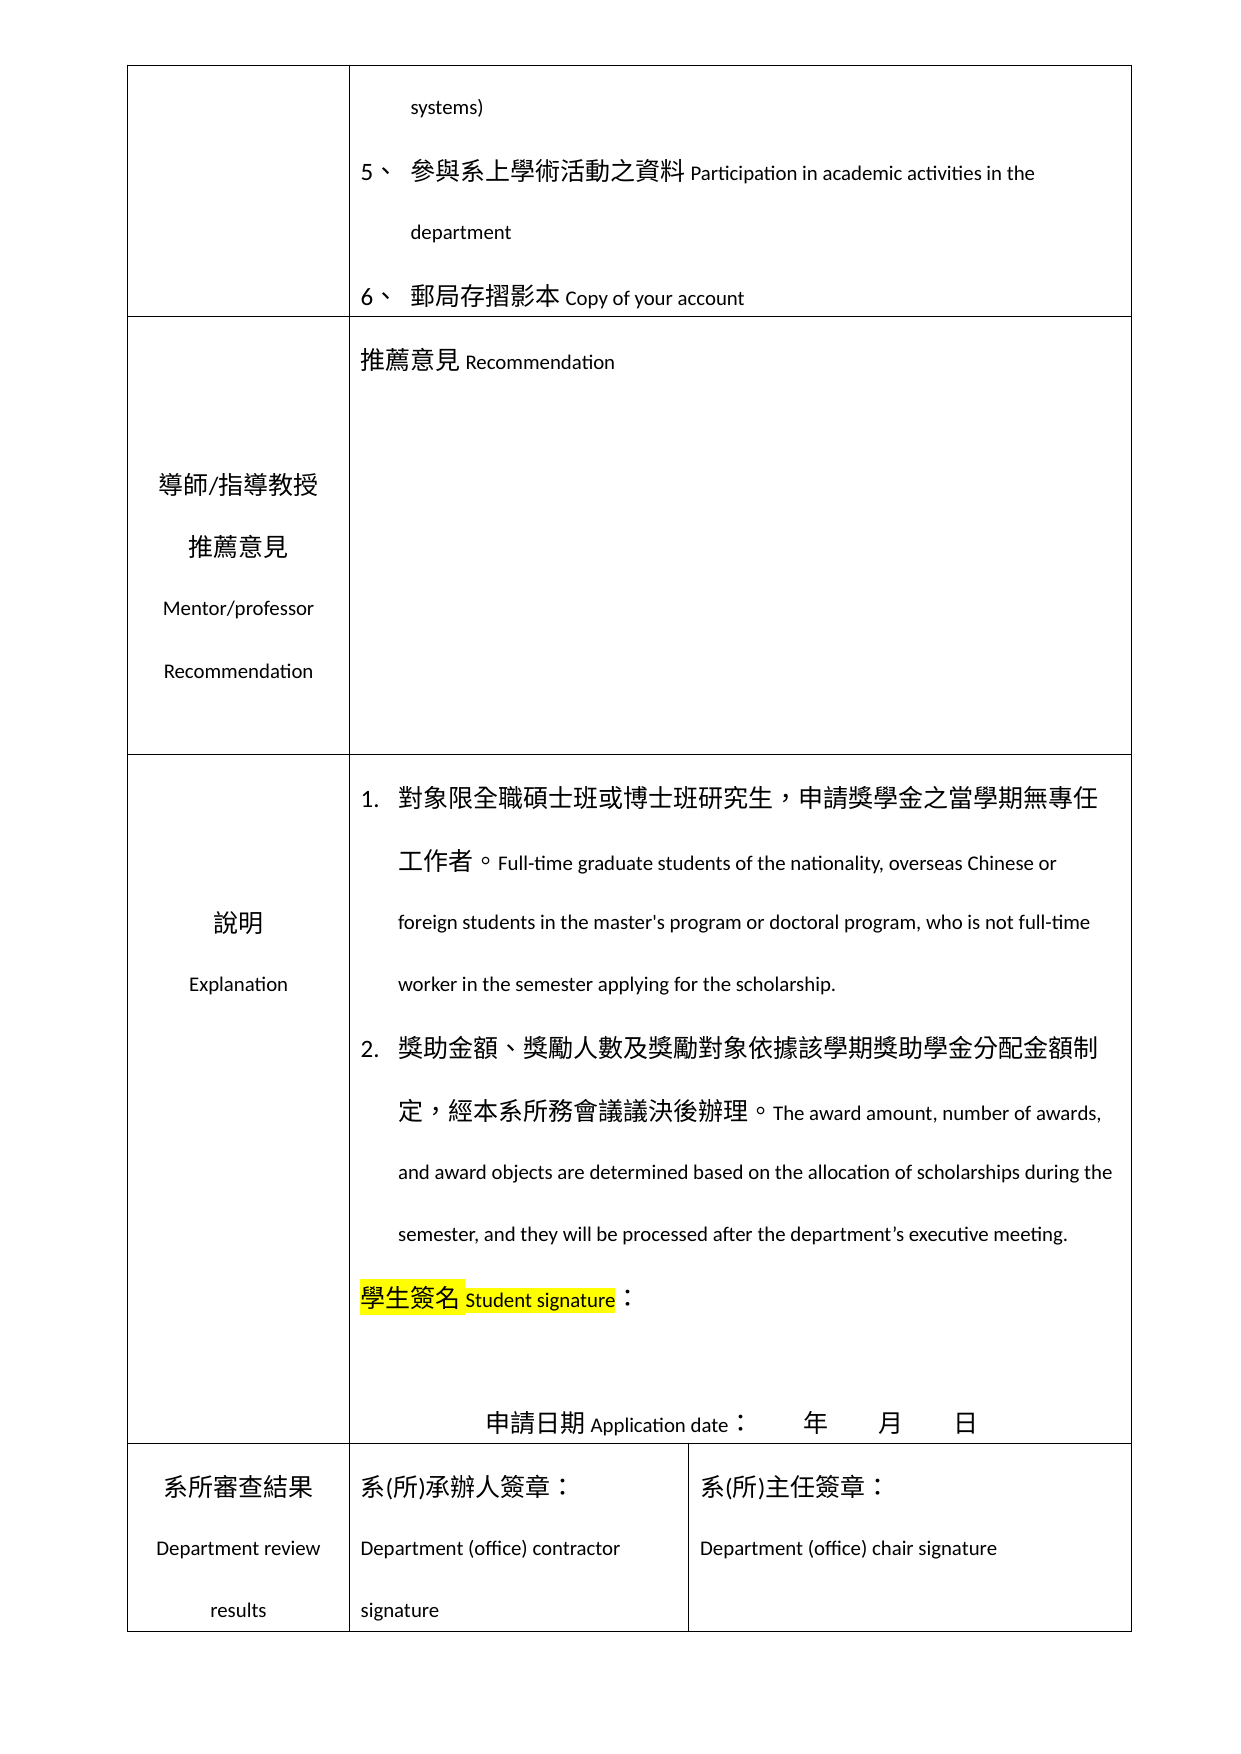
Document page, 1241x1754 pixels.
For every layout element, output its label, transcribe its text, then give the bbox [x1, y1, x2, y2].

table_cell 申請表Application form 學生證正反面影本Copy of the front and back of the student ID card 各學期成績單Transcripts of each semester 具有從事學術研究潛力之資料(曾參加專案研究計畫、或於學術研討會發表論文，或於有審查制度之期刊發表論文) Materials with potential to engage in academic research (participated in project research projects, published papers in academic seminars, or published papers in journals with review systems) 參與系上學術活動之資料Participation in academic activities in the department 郵局存摺影本Copy of your account [350, 66, 1131, 316]
table_cell 對象限全職碩士班或博士班研究生，申請獎學金之當學期無專任工作者。Full-time graduate students of the nationality, overseas Chinese or foreign students in the master's program or doctoral program, who is not full-time worker in the semester applying for the scholarship. 獎助金額、獎勵人數及獎勵對象依據該學期獎助學金分配金額制定，經本系所務會議議決後辦理。The award amount, number of awards, and award objects are determined based on the allocation of scholarships during the semester, and they will be processed after the department’s executive meeting. 學生簽名Student signature： 申請日期Application date： 年 月 日 [350, 755, 1131, 1443]
table_cell 導師/指導教授 推薦意見 Mentor/professor Recommendation [128, 317, 349, 754]
table_cell [128, 66, 349, 316]
table_cell 系(所)承辦人簽章： Department (office) contractor signature [350, 1444, 688, 1631]
table_cell 說明 Explanation [128, 755, 349, 1443]
table_cell 系(所)主任簽章： Department (office) chair signature [689, 1444, 1131, 1631]
table_cell 推薦意見Recommendation [350, 317, 1131, 754]
table_cell 系所審查結果 Department review results [128, 1444, 349, 1631]
